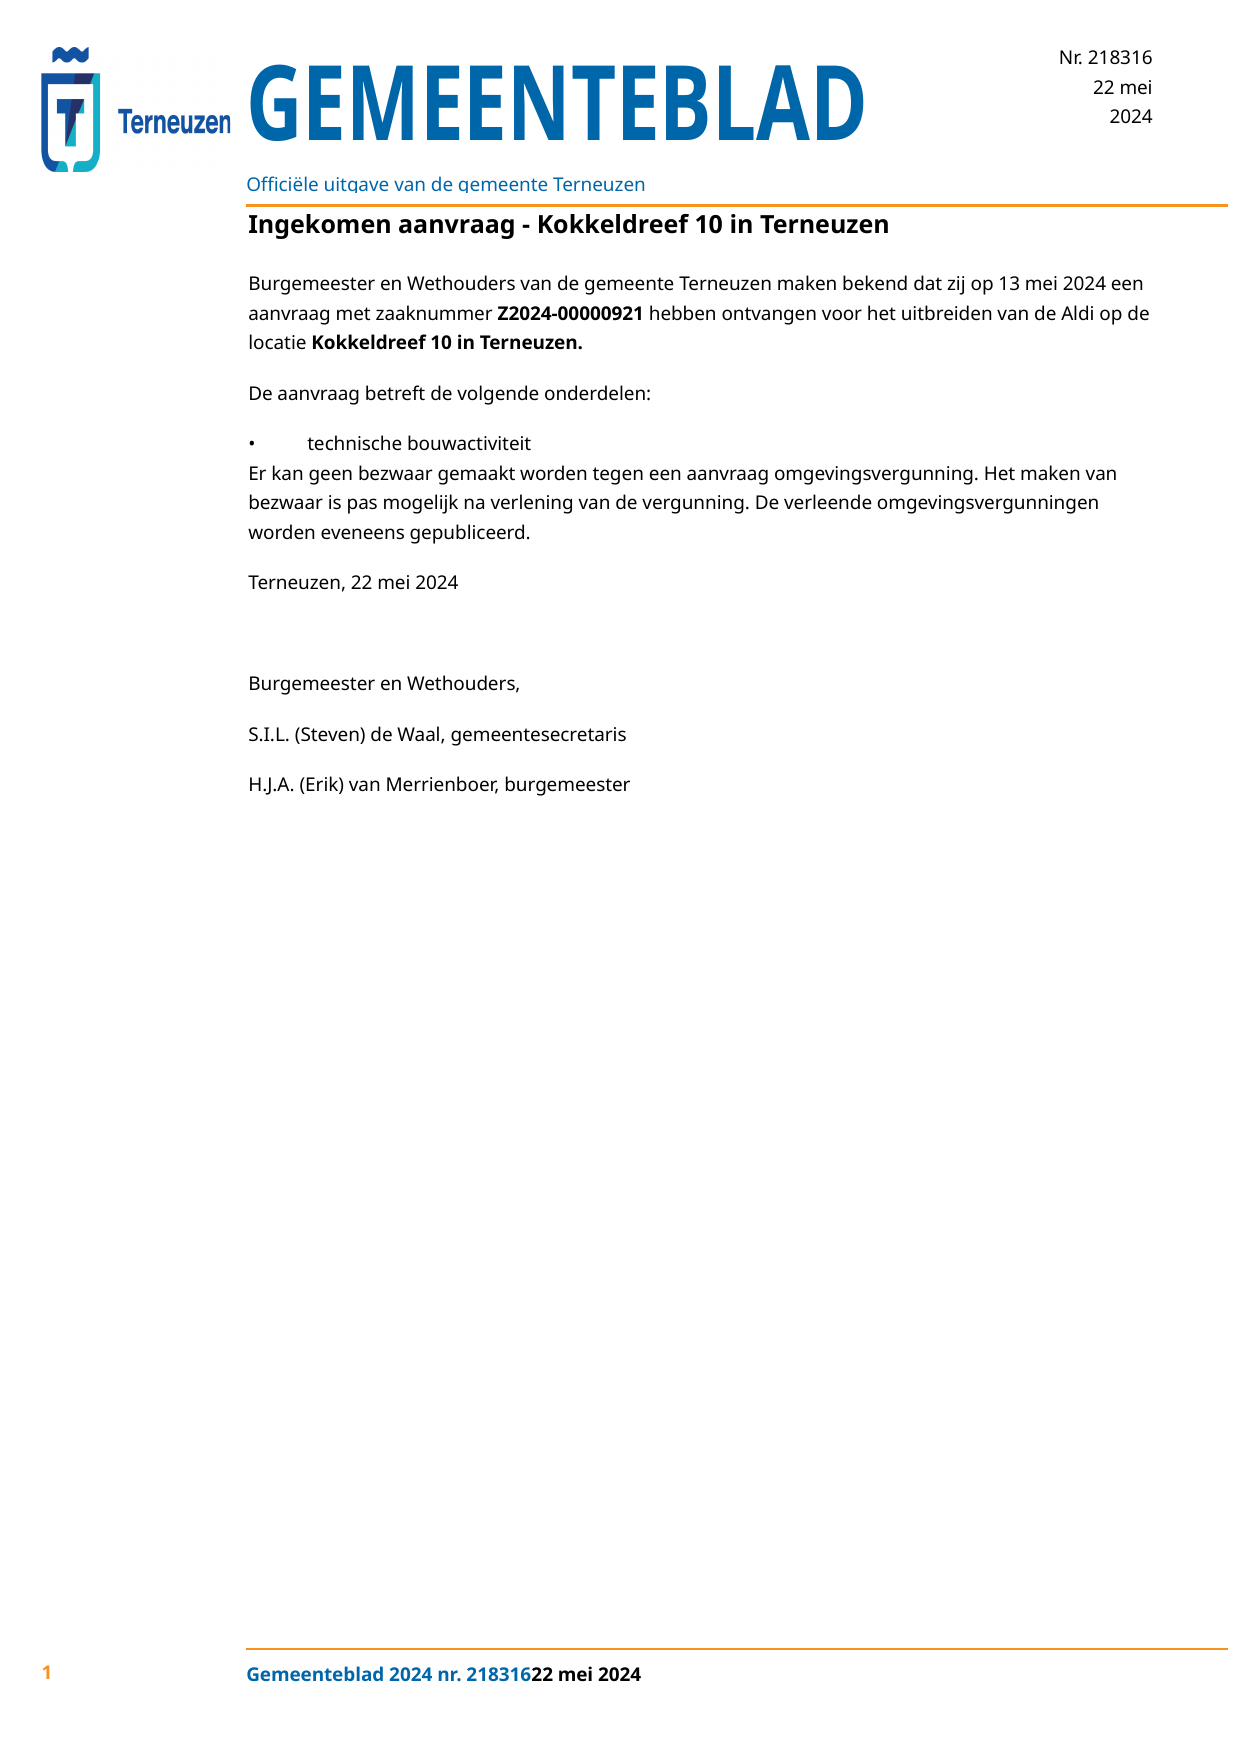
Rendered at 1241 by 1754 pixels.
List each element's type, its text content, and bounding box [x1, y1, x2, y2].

text Terneuzen, 22 mei 2024 [248, 569, 1152, 595]
picture [41, 47, 231, 172]
text Er kan geen bezwaar gemaakt worden tegen een aanvraag omgevingsvergunning. Het maken van bezwaar is pas mogelijk na verlening van de vergunning. De verleende omgevingsvergunningen worden eveneens gepubliceerd. [248, 460, 1152, 545]
list technische bouwactiviteit [248, 430, 1152, 456]
text H.J.A. (Erik) van Merrienboer, burgemeester [248, 771, 1152, 797]
text Burgemeester en Wethouders van de gemeente Terneuzen maken bekend dat zij op 13 mei 2024 een aanvraag met zaaknummer Z2024-00000921 hebben ontvangen voor het uitbreiden van de Aldi op de locatie Kokkeldreef 10 in Terneuzen. [248, 270, 1152, 355]
text Ingekomen aanvraag - Kokkeldreef 10 in Terneuzen [248, 207, 1152, 241]
text Burgemeester en Wethouders, [248, 670, 1152, 696]
text S.I.L. (Steven) de Waal, gemeentesecretaris [248, 721, 1152, 746]
text De aanvraag betreft de volgende onderdelen: [248, 380, 1152, 406]
